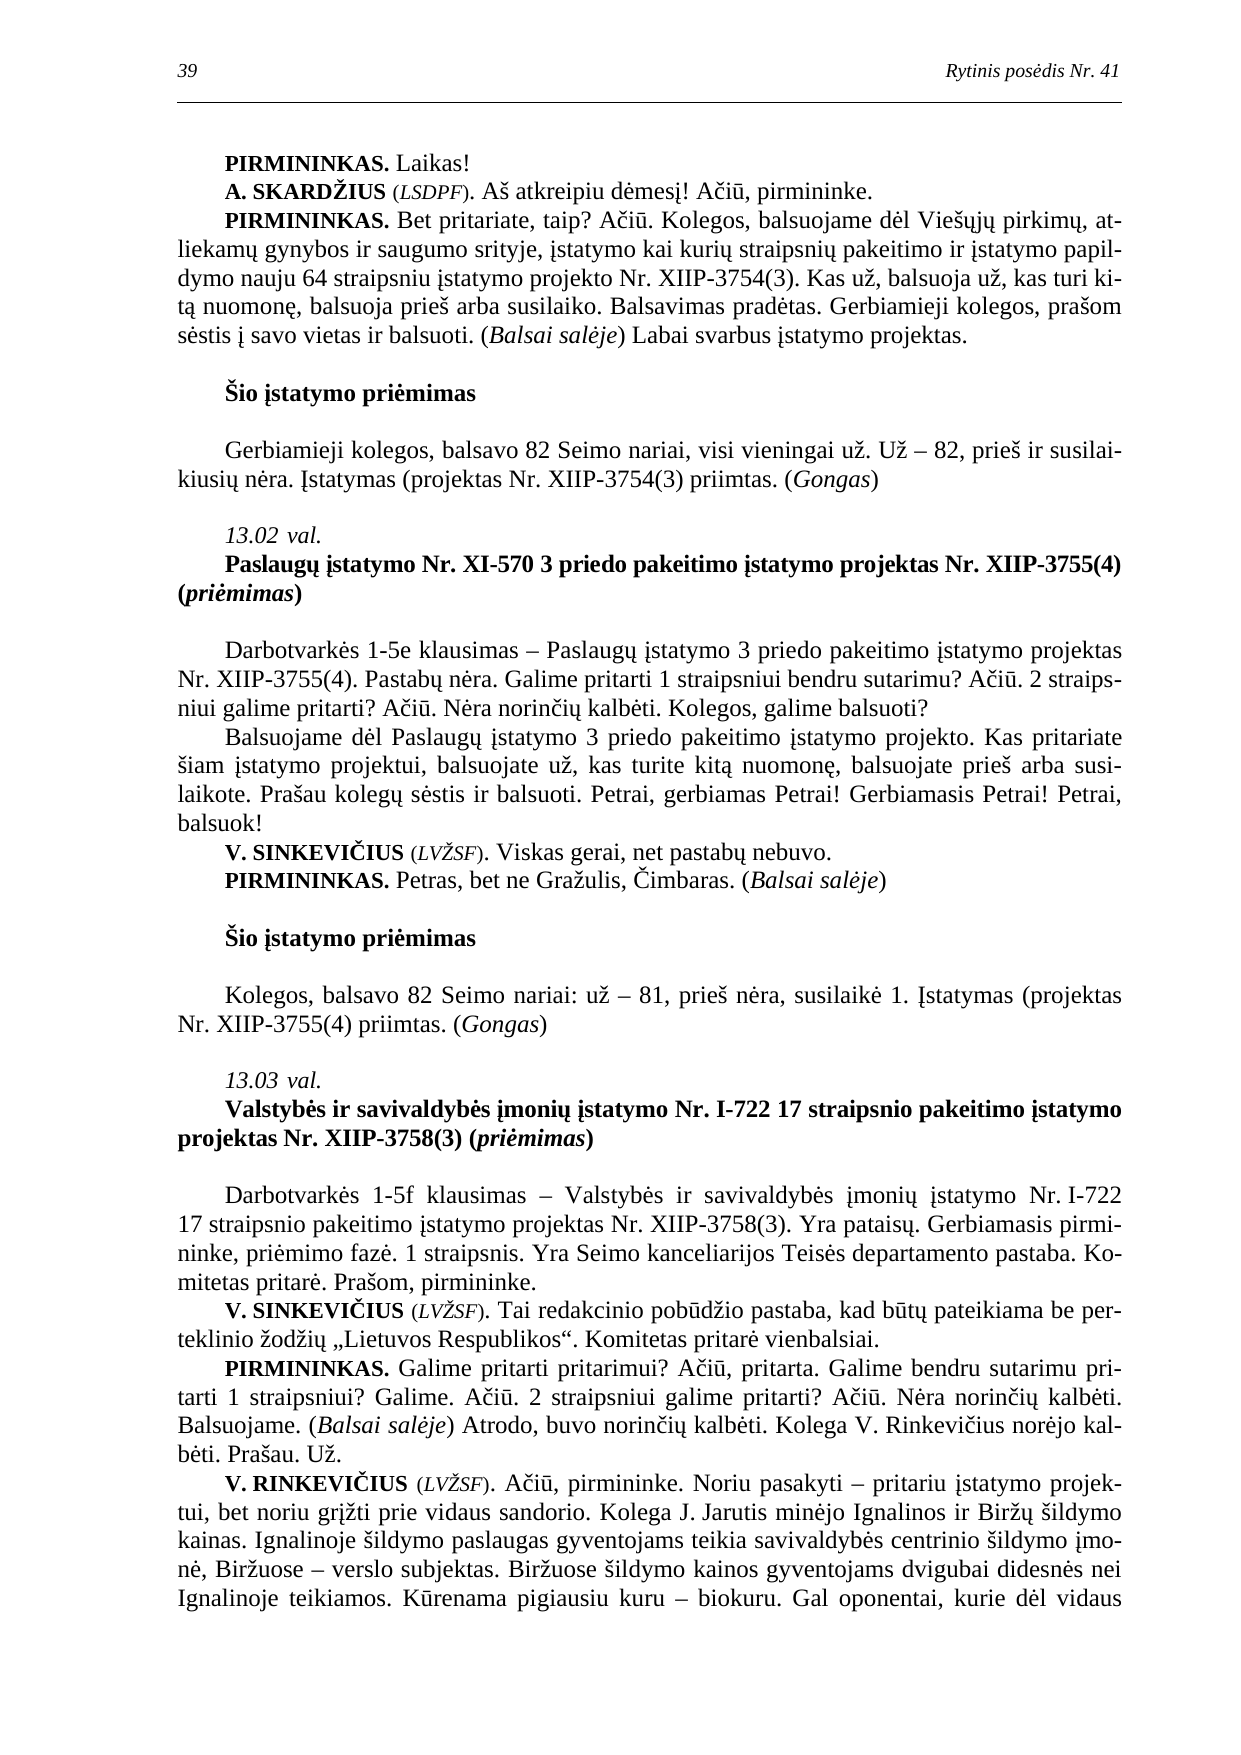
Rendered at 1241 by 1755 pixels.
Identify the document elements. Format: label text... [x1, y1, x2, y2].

text Dar­bo­tvarkės 1-5e klau­si­mas – Pa­slau­gų įsta­ty­mo 3 prie­do pa­kei­ti­mo įsta­ty­mo pro­jek­tas Nr. XIIP-3755(4). Pa­sta­bų nė­ra. Ga­li­me pri­tar­ti 1 straips­niui ben­dru su­ta­ri­mu? Ačiū. 2 straips­niui ga­li­me pri­tar­ti? Ačiū. Nė­ra no­rin­čių kal­bė­ti. Ko­le­gos, ga­li­me bal­suo­ti? [177, 635, 1122, 722]
text 13.03 val. [224, 1067, 1122, 1094]
text Ko­le­gos, bal­sa­vo 82 Sei­mo na­riai: už – 81, prieš nė­ra, su­si­lai­kė 1. Įsta­ty­mas (pro­jek­tas Nr. XIIP-3755(4) pri­im­tas. (Gon­gas) [177, 980, 1122, 1038]
text Dar­bo­tvarkės 1-5f klau­si­mas – Vals­ty­bės ir sa­vi­val­dy­bės įmo­nių įsta­ty­mo Nr. I-722 17 straips­nio pa­kei­ti­mo įsta­ty­mo pro­jek­tas Nr. XIIP-3758(3). Yra pa­tai­sų. Ger­bia­ma­sis pir­mi­nin­ke, pri­ėmi­mo fa­zė. 1 straips­nis. Yra Sei­mo kan­ce­lia­ri­jos Tei­sės de­par­ta­men­to pa­sta­ba. Ko­mi­te­tas pri­ta­rė. Pra­šo­m, pir­mi­nin­ke. [177, 1180, 1122, 1295]
text A. SKARDŽIUS (LSDPF). Aš at­krei­piu dė­me­sį! Ačiū, pir­mi­nin­ke. [177, 176, 1122, 205]
text PIRMININKAS. Lai­kas! [177, 148, 1122, 176]
text 13.02 val. [224, 521, 1122, 549]
text Ger­bia­mie­ji ko­le­gos, bal­sa­vo 82 Sei­mo na­riai, vi­si vie­nin­gai už. Už – 82, prieš ir su­si­lai­kiu­sių nė­ra. Įsta­ty­mas (pro­jek­tas Nr. XIIP-3754(3) pri­im­tas. (Gon­gas) [177, 435, 1122, 493]
text V. RINKEVIČIUS (LVŽSF). Ačiū, pir­mi­nin­ke. No­riu pa­sa­ky­ti – pri­ta­riu įsta­ty­mo pro­jek­tui, bet no­riu grįž­ti prie vi­daus san­do­rio. Ko­le­ga J. Ja­ru­tis mi­nė­jo Ig­na­li­nos ir Bir­žų šil­dy­mo kai­nas. Ig­na­li­no­je šil­dy­mo pa­slau­gas gy­ven­to­jams tei­kia sa­vi­val­dy­bės cen­tri­nio šil­dy­mo įmo­nė, Bir­žuo­se – ver­slo sub­jek­tas. Bir­žuo­se šil­dy­mo kai­nos gy­ven­to­jams dvi­gu­bai di­des­nės nei Ig­na­li­no­je tei­kia­mos. Kū­re­na­ma pi­giau­siu ku­ru – bio­ku­ru. Gal opo­nen­tai, ku­rie dėl vi­daus [177, 1468, 1122, 1612]
text Bal­suo­ja­me dėl Pa­slau­gų įsta­ty­mo 3 prie­do pa­kei­ti­mo įsta­ty­mo pro­jek­to. Kas pri­ta­ria­te šiam įsta­ty­mo pro­jek­tui, bal­suo­ja­te už, kas tu­ri­te ki­tą nuo­mo­nę, bal­suo­ja­te prieš ar­ba su­si­laiko­te. Pra­šau ko­le­gų sės­tis ir bal­suo­ti. Pet­rai, ger­bia­mas Pet­rai! Ger­bia­ma­sis Pet­rai! Pet­rai, bal­suok! [177, 722, 1122, 837]
text Vals­ty­bės ir sa­vi­val­dy­bės įmo­nių įsta­ty­mo Nr. I-722 17 straips­nio pa­kei­ti­mo įsta­ty­mo pro­jek­tas Nr. XIIP-3758(3) (pri­ėmi­mas) [177, 1094, 1122, 1152]
text Pa­slau­gų įsta­ty­mo Nr. XI-570 3 prie­do pa­kei­ti­mo įsta­ty­mo pro­jek­tas Nr. XIIP-3755(4) (pri­ėmi­mas) [177, 549, 1122, 607]
text V. SINKEVIČIUS (LVŽSF). Vis­kas ge­rai, net pa­sta­bų ne­bu­vo. [177, 837, 1122, 865]
text PIRMININKAS. Ga­li­me pri­tar­ti pri­ta­ri­mui? Ačiū, pri­tar­ta. Ga­li­me ben­dru su­ta­ri­mu pri­tar­ti 1 straips­niui? Ga­li­me. Ačiū. 2 straips­niui ga­li­me pri­tar­ti? Ačiū. Nė­ra no­rin­čių kal­bė­ti. Bal­suo­ja­me. (Bal­sai sa­lė­je) At­ro­do, bu­vo no­rin­čių kal­bė­ti. Ko­le­ga V. Rin­ke­vi­čius no­rė­jo kal­bė­ti. Pra­šau. Už. [177, 1353, 1122, 1468]
text PIRMININKAS. Bet pri­ta­ria­te, taip? Ačiū. Ko­le­gos, bal­suo­ja­me dėl Vie­šų­jų pir­ki­mų, at­lie­ka­mų gy­ny­bos ir sau­gu­mo sri­ty­je, įsta­ty­mo kai ku­rių straips­nių pa­kei­ti­mo ir įsta­ty­mo pa­pil­dy­mo nau­ju 64 straips­niu įsta­ty­mo pro­jek­to Nr. XIIP-3754(3). Kas už, bal­suo­ja už, kas tu­ri ki­tą nuo­mo­nę, bal­suo­ja prieš ar­ba su­si­lai­ko. Bal­sa­vi­mas pra­dė­tas. Ger­bia­mie­ji ko­le­gos, pra­šo­m sės­tis į sa­vo vie­tas ir bal­suo­ti. (Bal­sai sa­lė­je) La­bai svar­bus įsta­ty­mo pro­jek­tas. [177, 205, 1122, 349]
text PIRMININKAS. Pet­ras, bet ne Gra­žu­lis, Čim­ba­ras. (Bal­sai sa­lė­je) [177, 865, 1122, 894]
text Šio įsta­ty­mo pri­ėmi­mas [177, 378, 1122, 406]
text V. SINKEVIČIUS (LVŽSF). Tai re­dak­ci­nio po­bū­džio pa­sta­ba, kad bū­tų pa­tei­kia­ma be per­tek­li­nio žo­džių „Lie­tu­vos Res­pub­li­kos“. Ko­mi­te­tas pri­ta­rė vien­bal­siai. [177, 1295, 1122, 1353]
text Šio įsta­ty­mo pri­ėmi­mas [177, 923, 1122, 952]
